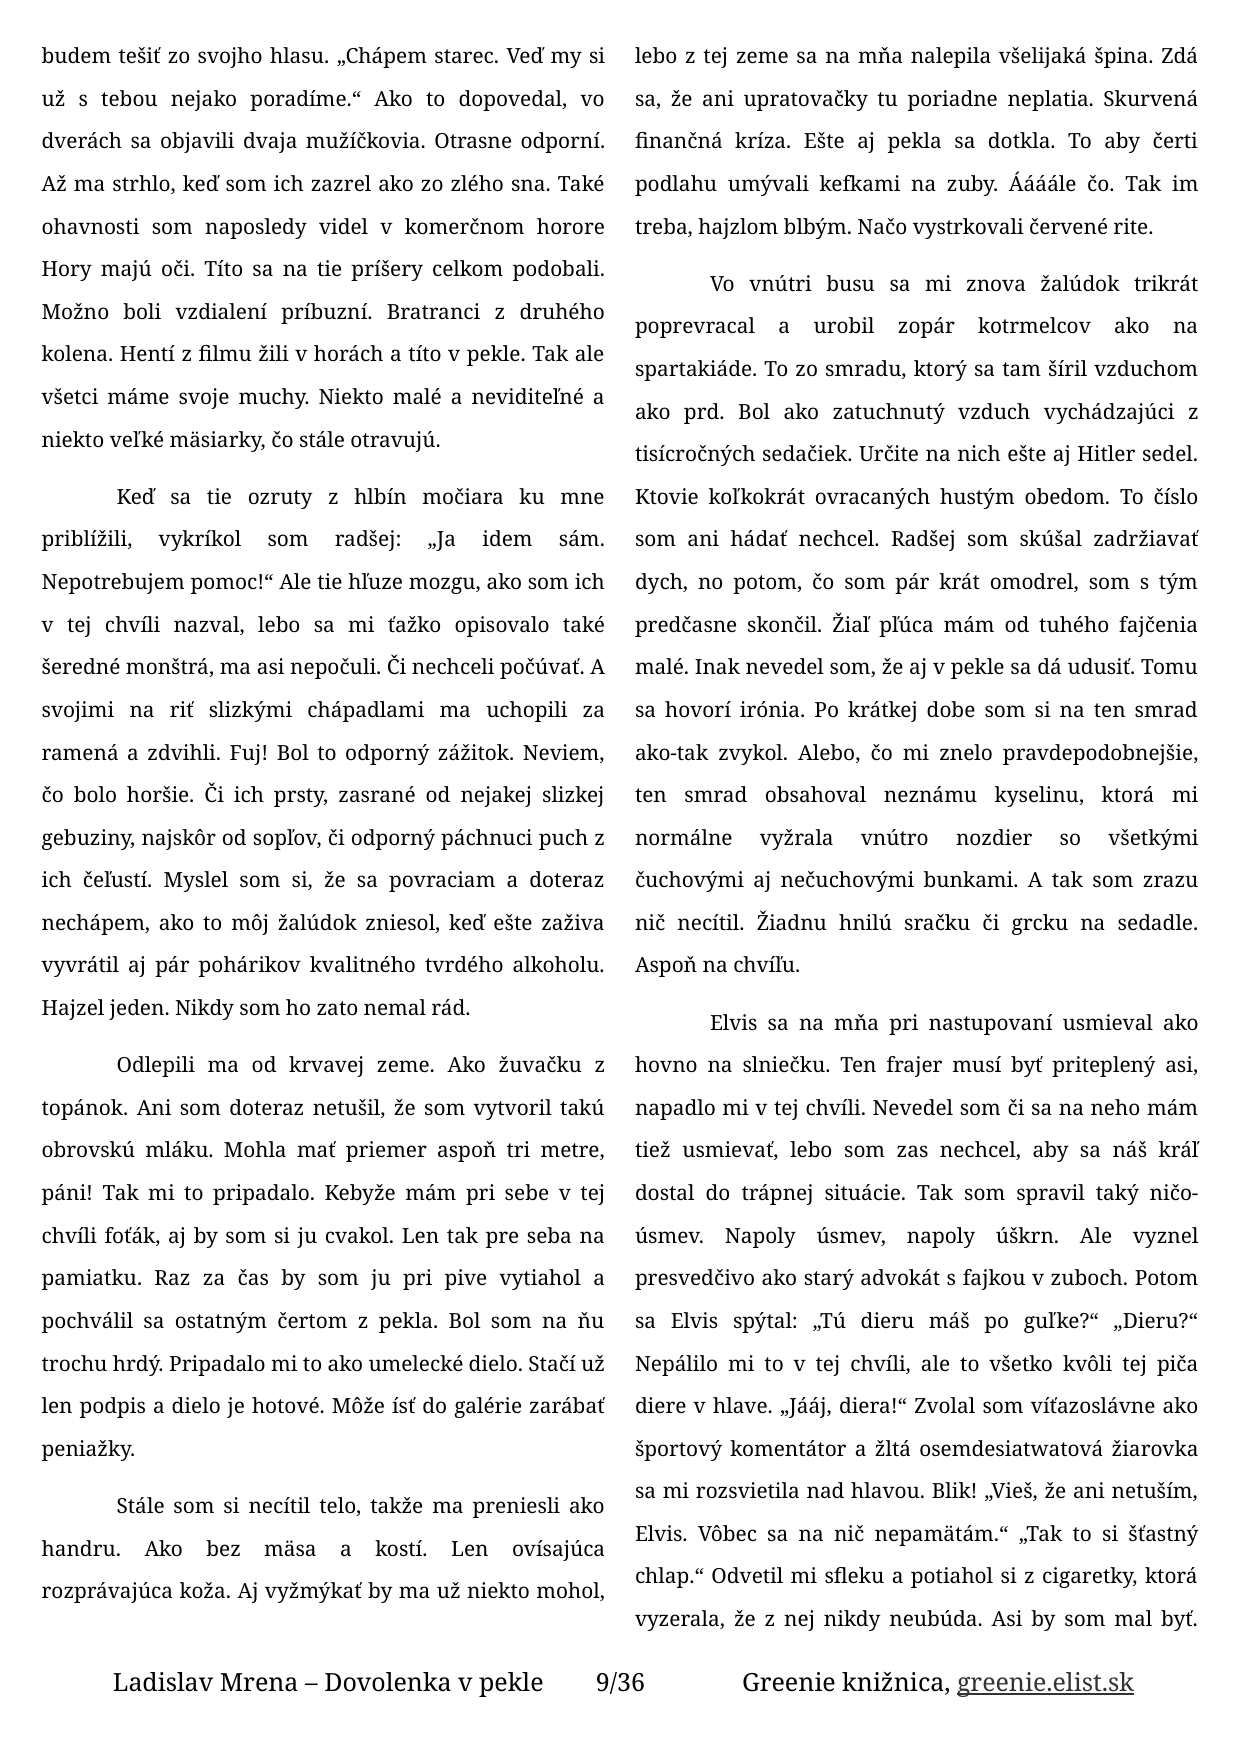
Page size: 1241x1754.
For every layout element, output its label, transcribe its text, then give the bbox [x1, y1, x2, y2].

text lebo z tej zeme sa na mňa nalepila všelijaká špina. Zdá sa, že ani upratovačky tu poriadne neplatia. Skurvená finančná kríza. Ešte aj pekla sa dotkla. To aby čerti podlahu umývali kefkami na zuby. Áááále čo. Tak im treba, hajzlom blbým. Načo vystrkovali červené rite. [635, 41, 1199, 240]
text Stále som si necítil telo, takže ma preniesli ako handru. Ako bez mäsa a kostí. Len ovísajúca rozprávajúca koža. Aj vyžmýkať by ma už niekto mohol, [41, 1491, 605, 1605]
text Vo vnútri busu sa mi znova žalúdok trikrát poprevracal a urobil zopár kotrmelcov ako na spartakiáde. To zo smradu, ktorý sa tam šíril vzduchom ako prd. Bol ako zatuchnutý vzduch vychádzajúci z tisícročných sedačiek. Určite na nich ešte aj Hitler sedel. Ktovie koľkokrát ovracaných hustým obedom. To číslo som ani hádať nechcel. Radšej som skúšal zadržiavať dych, no potom, čo som pár krát omodrel, som s tým predčasne skončil. Žiaľ pľúca mám od tuhého fajčenia malé. Inak nevedel som, že aj v pekle sa dá udusiť. Tomu sa hovorí irónia. Po krátkej dobe som si na ten smrad ako-tak zvykol. Alebo, čo mi znelo pravdepodobnejšie, ten smrad obsahoval neznámu kyselinu, ktorá mi normálne vyžrala vnútro nozdier so všetkými čuchovými aj nečuchovými bunkami. A tak som zrazu nič necítil. Žiadnu hnilú sračku či grcku na sedadle. Aspoň na chvíľu. [635, 269, 1199, 979]
text Elvis sa na mňa pri nastupovaní usmieval ako hovno na slniečku. Ten frajer musí byť priteplený asi, napadlo mi v tej chvíli. Nevedel som či sa na neho mám tiež usmievať, lebo som zas nechcel, aby sa náš kráľ dostal do trápnej situácie. Tak som spravil taký ničo-úsmev. Napoly úsmev, napoly úškrn. Ale vyznel presvedčivo ako starý advokát s fajkou v zuboch. Potom sa Elvis spýtal: „Tú dieru máš po guľke?“ „Dieru?“ Nepálilo mi to v tej chvíli, ale to všetko kvôli tej piča diere v hlave. „Jááj, diera!“ Zvolal som víťazoslávne ako športový komentátor a žltá osemdesiatwatová žiarovka sa mi rozsvietila nad hlavou. Blik! „Vieš, že ani netuším, Elvis. Vôbec sa na nič nepamätám.“ „Tak to si šťastný chlap.“ Odvetil mi sfleku a potiahol si z cigaretky, ktorá vyzerala, že z nej nikdy neubúda. Asi by som mal byť. [635, 1008, 1199, 1633]
text Keď sa tie ozruty z hlbín močiara ku mne priblížili, vykríkol som radšej: „Ja idem sám. Nepotrebujem pomoc!“ Ale tie hľuze mozgu, ako som ich v tej chvíli nazval, lebo sa mi ťažko opisovalo také šeredné monštrá, ma asi nepočuli. Či nechceli počúvať. A svojimi na riť slizkými chápadlami ma uchopili za ramená a zdvihli. Fuj! Bol to odporný zážitok. Neviem, čo bolo horšie. Či ich prsty, zasrané od nejakej slizkej gebuziny, najskôr od sopľov, či odporný páchnuci puch z ich čeľustí. Myslel som si, že sa povraciam a doteraz nechápem, ako to môj žalúdok zniesol, keď ešte zaživa vyvrátil aj pár pohárikov kvalitného tvrdého alkoholu. Hajzel jeden. Nikdy som ho zato nemal rád. [41, 482, 605, 1022]
text budem tešiť zo svojho hlasu. „Chápem starec. Veď my si už s tebou nejako poradíme.“ Ako to dopovedal, vo dverách sa objavili dvaja mužíčkovia. Otrasne odporní. Až ma strhlo, keď som ich zazrel ako zo zlého sna. Také ohavnosti som naposledy videl v komerčnom horore Hory majú oči. Títo sa na tie príšery celkom podobali. Možno boli vzdialení príbuzní. Bratranci z druhého kolena. Hentí z filmu žili v horách a títo v pekle. Tak ale všetci máme svoje muchy. Niekto malé a neviditeľné a niekto veľké mäsiarky, čo stále otravujú. [41, 41, 605, 453]
text Odlepili ma od krvavej zeme. Ako žuvačku z topánok. Ani som doteraz netušil, že som vytvoril takú obrovskú mláku. Mohla mať priemer aspoň tri metre, páni! Tak mi to pripadalo. Kebyže mám pri sebe v tej chvíli foťák, aj by som si ju cvakol. Len tak pre seba na pamiatku. Raz za čas by som ju pri pive vytiahol a pochválil sa ostatným čertom z pekla. Bol som na ňu trochu hrdý. Pripadalo mi to ako umelecké dielo. Stačí už len podpis a dielo je hotové. Môže ísť do galérie zarábať peniažky. [41, 1050, 605, 1462]
